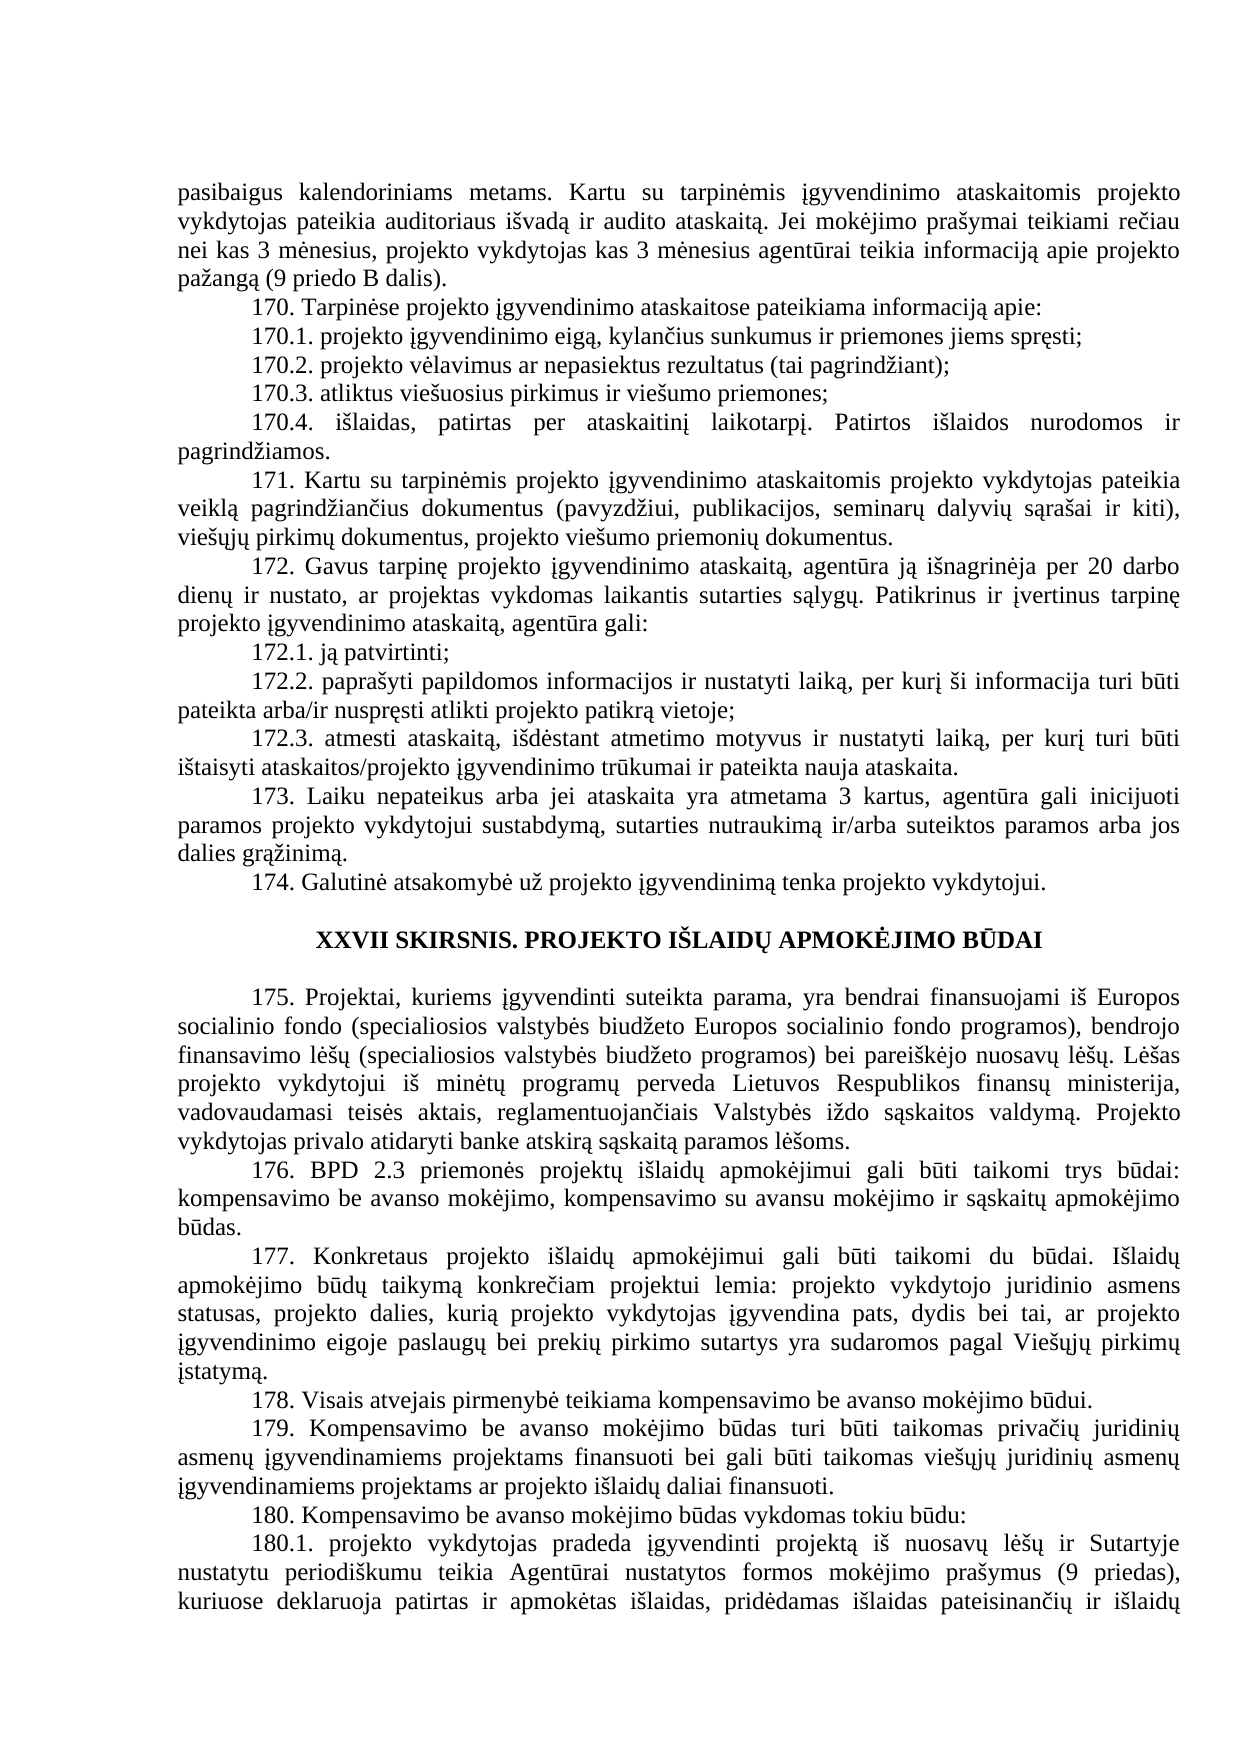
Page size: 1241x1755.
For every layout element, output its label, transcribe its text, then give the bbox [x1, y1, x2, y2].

text 177. Konkretaus projekto išlaidų apmokėjimui gali būti taikomi du būdai. Išlaidų apmokėjimo būdų taikymą konkrečiam projektui lemia: projekto vykdytojo juridinio asmens statusas, projekto dalies, kurią projekto vykdytojas įgyvendina pats, dydis bei tai, ar projekto įgyvendinimo eigoje paslaugų bei prekių pirkimo sutartys yra sudaromos pagal Viešųjų pirkimų įstatymą. [177, 1241, 1181, 1385]
text 170.4. išlaidas, patirtas per ataskaitinį laikotarpį. Patirtos išlaidos nurodomos ir pagrindžiamos. [177, 407, 1181, 465]
text 172.1. ją patvirtinti; [177, 637, 1181, 666]
text 173. Laiku nepateikus arba jei ataskaita yra atmetama 3 kartus, agentūra gali inicijuoti paramos projekto vykdytojui sustabdymą, sutarties nutraukimą ir/arba suteiktos paramos arba jos dalies grąžinimą. [177, 781, 1181, 867]
text pasibaigus kalendoriniams metams. Kartu su tarpinėmis įgyvendinimo ataskaitomis projekto vykdytojas pateikia auditoriaus išvadą ir audito ataskaitą. Jei mokėjimo prašymai teikiami rečiau nei kas 3 mėnesius, projekto vykdytojas kas 3 mėnesius agentūrai teikia informaciją apie projekto pažangą (9 priedo B dalis). [177, 177, 1181, 292]
text XXVII SKIRSNIS. PROJEKTO IŠLAIDŲ APMOKĖJIMO BŪDAI [177, 925, 1181, 953]
text 171. Kartu su tarpinėmis projekto įgyvendinimo ataskaitomis projekto vykdytojas pateikia veiklą pagrindžiančius dokumentus (pavyzdžiui, publikacijos, seminarų dalyvių sąrašai ir kiti), viešųjų pirkimų dokumentus, projekto viešumo priemonių dokumentus. [177, 465, 1181, 551]
text 180.1. projekto vykdytojas pradeda įgyvendinti projektą iš nuosavų lėšų ir Sutartyje nustatytu periodiškumu teikia Agentūrai nustatytos formos mokėjimo prašymus (9 priedas), kuriuose deklaruoja patirtas ir apmokėtas išlaidas, pridėdamas išlaidas pateisinančių ir išlaidų [177, 1528, 1181, 1615]
text 172.2. paprašyti papildomos informacijos ir nustatyti laiką, per kurį ši informacija turi būti pateikta arba/ir nuspręsti atlikti projekto patikrą vietoje; [177, 666, 1181, 723]
text 179. Kompensavimo be avanso mokėjimo būdas turi būti taikomas privačių juridinių asmenų įgyvendinamiems projektams finansuoti bei gali būti taikomas viešųjų juridinių asmenų įgyvendinamiems projektams ar projekto išlaidų daliai finansuoti. [177, 1413, 1181, 1500]
text 172.3. atmesti ataskaitą, išdėstant atmetimo motyvus ir nustatyti laiką, per kurį turi būti ištaisyti ataskaitos/projekto įgyvendinimo trūkumai ir pateikta nauja ataskaita. [177, 723, 1181, 781]
text 176. BPD 2.3 priemonės projektų išlaidų apmokėjimui gali būti taikomi trys būdai: kompensavimo be avanso mokėjimo, kompensavimo su avansu mokėjimo ir sąskaitų apmokėjimo būdas. [177, 1155, 1181, 1241]
text 180. Kompensavimo be avanso mokėjimo būdas vykdomas tokiu būdu: [177, 1500, 1181, 1528]
text 170.1. projekto įgyvendinimo eigą, kylančius sunkumus ir priemones jiems spręsti; [177, 321, 1181, 350]
text 172. Gavus tarpinę projekto įgyvendinimo ataskaitą, agentūra ją išnagrinėja per 20 darbo dienų ir nustato, ar projektas vykdomas laikantis sutarties sąlygų. Patikrinus ir įvertinus tarpinę projekto įgyvendinimo ataskaitą, agentūra gali: [177, 551, 1181, 637]
text 170.3. atliktus viešuosius pirkimus ir viešumo priemones; [177, 378, 1181, 407]
text 170.2. projekto vėlavimus ar nepasiektus rezultatus (tai pagrindžiant); [177, 350, 1181, 378]
text 170. Tarpinėse projekto įgyvendinimo ataskaitose pateikiama informaciją apie: [177, 292, 1181, 321]
text 175. Projektai, kuriems įgyvendinti suteikta parama, yra bendrai finansuojami iš Europos socialinio fondo (specialiosios valstybės biudžeto Europos socialinio fondo programos), bendrojo finansavimo lėšų (specialiosios valstybės biudžeto programos) bei pareiškėjo nuosavų lėšų. Lėšas projekto vykdytojui iš minėtų programų perveda Lietuvos Respublikos finansų ministerija, vadovaudamasi teisės aktais, reglamentuojančiais Valstybės iždo sąskaitos valdymą. Projekto vykdytojas privalo atidaryti banke atskirą sąskaitą paramos lėšoms. [177, 982, 1181, 1155]
text 178. Visais atvejais pirmenybė teikiama kompensavimo be avanso mokėjimo būdui. [177, 1385, 1181, 1413]
text 174. Galutinė atsakomybė už projekto įgyvendinimą tenka projekto vykdytojui. [177, 867, 1181, 896]
